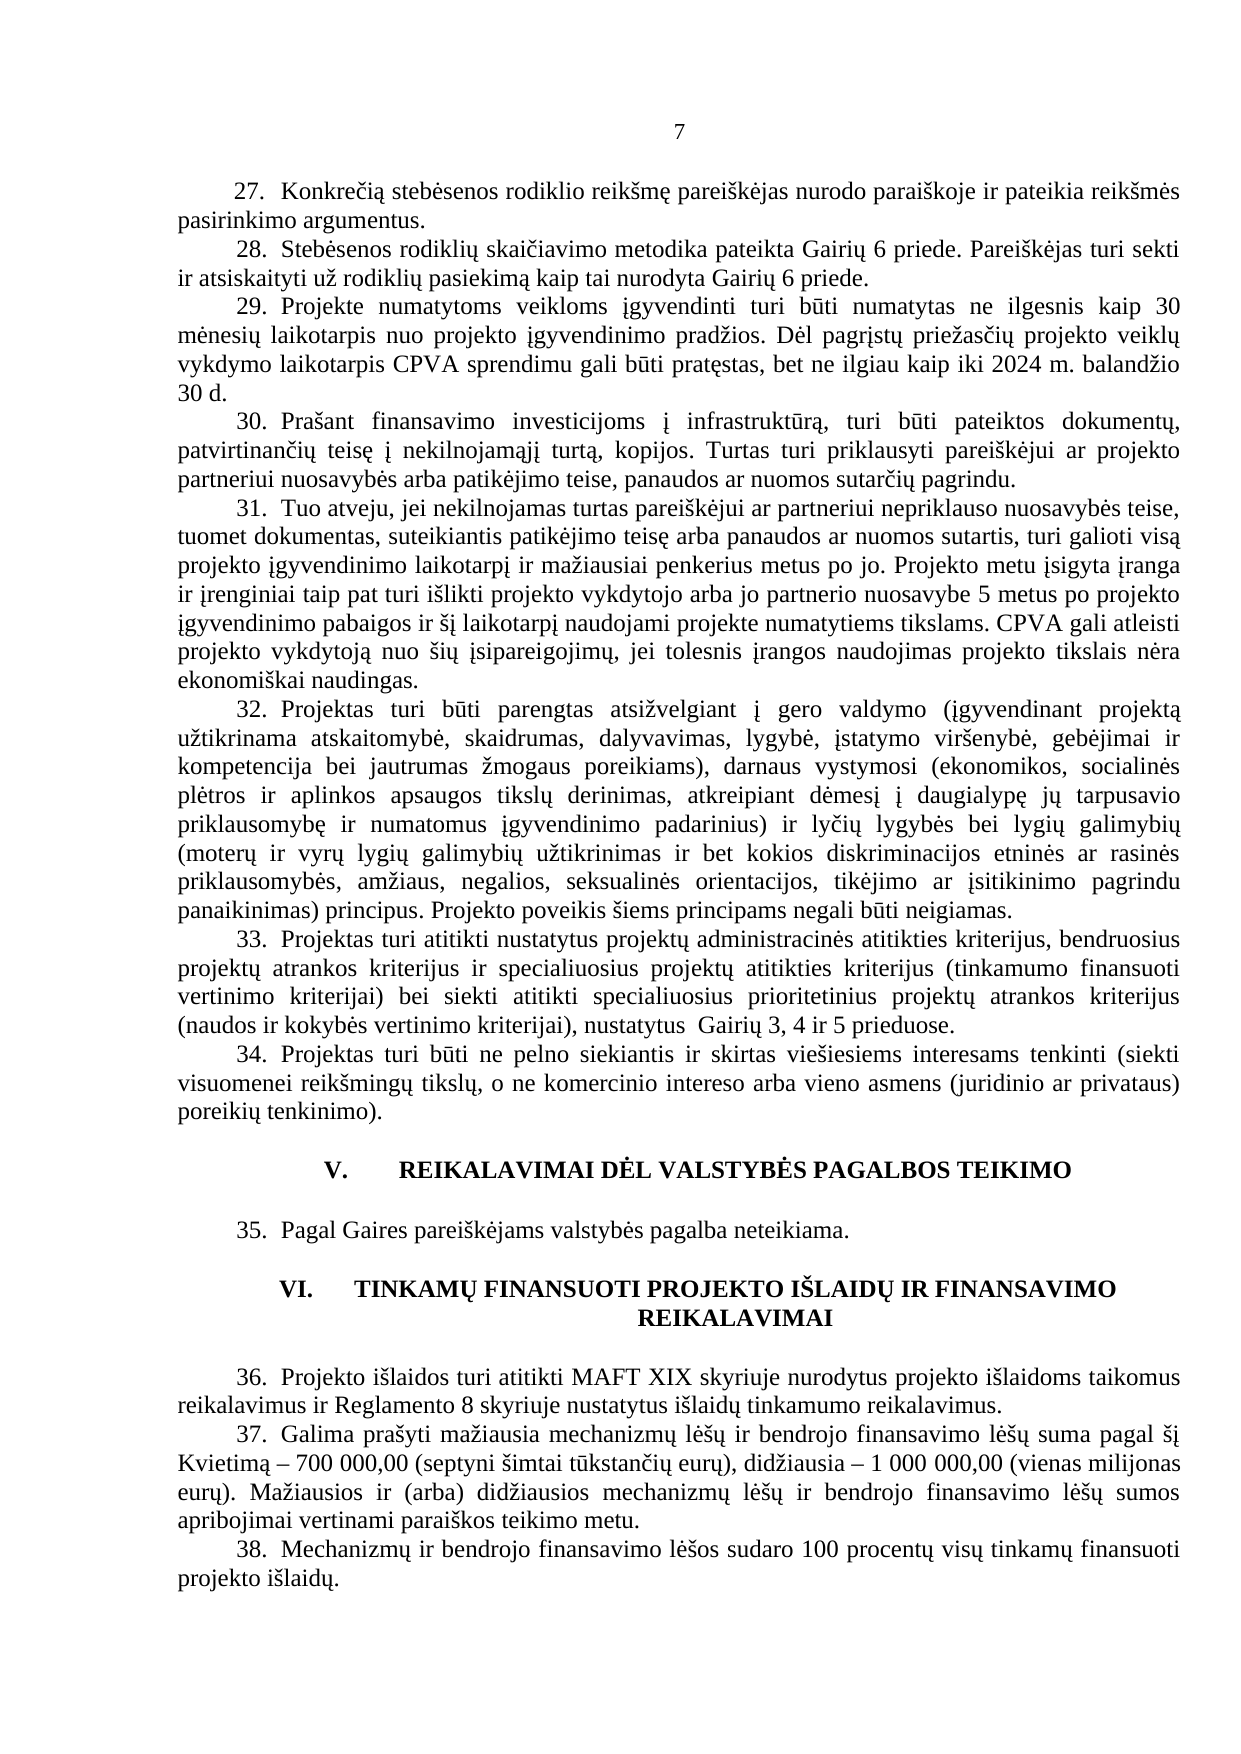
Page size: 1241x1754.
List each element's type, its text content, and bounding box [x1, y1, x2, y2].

text VI. TINKAMŲ FINANSUOTI PROJEKTO IŠLAIDŲ IR FINANSAVIMO REIKALAVIMAI [215, 1274, 1181, 1331]
text 37. Galima prašyti mažiausia mechanizmų lėšų ir bendrojo finansavimo lėšų suma pagal šį Kvietimą – 700 000,00 (septyni šimtai tūkstančių eurų), didžiausia – 1 000 000,00 (vienas milijonas eurų). Mažiausios ir (arba) didžiausios mechanizmų lėšų ir bendrojo finansavimo lėšų sumos apribojimai vertinami paraiškos teikimo metu. [177, 1419, 1181, 1534]
text 30. Prašant finansavimo investicijoms į infrastruktūrą, turi būti pateiktos dokumentų, patvirtinančių teisę į nekilnojamąjį turtą, kopijos. Turtas turi priklausyti pareiškėjui ar projekto partneriui nuosavybės arba patikėjimo teise, panaudos ar nuomos sutarčių pagrindu. [177, 406, 1181, 493]
text 33. Projektas turi atitikti nustatytus projektų administracinės atitikties kriterijus, bendruosius projektų atrankos kriterijus ir specialiuosius projektų atitikties kriterijus (tinkamumo finansuoti vertinimo kriterijai) bei siekti atitikti specialiuosius prioritetinius projektų atrankos kriterijus (naudos ir kokybės vertinimo kriterijai), nustatytus Gairių 3, 4 ir 5 prieduose. [177, 924, 1181, 1039]
text 31. Tuo atveju, jei nekilnojamas turtas pareiškėjui ar partneriui nepriklauso nuosavybės teise, tuomet dokumentas, suteikiantis patikėjimo teisę arba panaudos ar nuomos sutartis, turi galioti visą projekto įgyvendinimo laikotarpį ir mažiausiai penkerius metus po jo. Projekto metu įsigyta įranga ir įrenginiai taip pat turi išlikti projekto vykdytojo arba jo partnerio nuosavybe 5 metus po projekto įgyvendinimo pabaigos ir šį laikotarpį naudojami projekte numatytiems tikslams. CPVA gali atleisti projekto vykdytoją nuo šių įsipareigojimų, jei tolesnis įrangos naudojimas projekto tikslais nėra ekonomiškai naudingas. [177, 493, 1181, 694]
text 36. Projekto išlaidos turi atitikti MAFT XIX skyriuje nurodytus projekto išlaidoms taikomus reikalavimus ir Reglamento 8 skyriuje nustatytus išlaidų tinkamumo reikalavimus. [177, 1362, 1181, 1419]
text 35. Pagal Gaires pareiškėjams valstybės pagalba neteikiama. [177, 1215, 1181, 1243]
text 38. Mechanizmų ir bendrojo finansavimo lėšos sudaro 100 procentų visų tinkamų finansuoti projekto išlaidų. [177, 1534, 1181, 1592]
text 27. Konkrečią stebėsenos rodiklio reikšmę pareiškėjas nurodo paraiškoje ir pateikia reikšmės pasirinkimo argumentus. [177, 176, 1181, 234]
text 28. Stebėsenos rodiklių skaičiavimo metodika pateikta Gairių 6 priede. Pareiškėjas turi sekti ir atsiskaityti už rodiklių pasiekimą kaip tai nurodyta Gairių 6 priede. [177, 234, 1181, 291]
text 29. Projekte numatytoms veikloms įgyvendinti turi būti numatytas ne ilgesnis kaip 30 mėnesių laikotarpis nuo projekto įgyvendinimo pradžios. Dėl pagrįstų priežasčių projekto veiklų vykdymo laikotarpis CPVA sprendimu gali būti pratęstas, bet ne ilgiau kaip iki 2024 m. balandžio 30 d. [177, 291, 1181, 406]
text 34. Projektas turi būti ne pelno siekiantis ir skirtas viešiesiems interesams tenkinti (siekti visuomenei reikšmingų tikslų, o ne komercinio intereso arba vieno asmens (juridinio ar privataus) poreikių tenkinimo). [177, 1039, 1181, 1125]
text 32. Projektas turi būti parengtas atsižvelgiant į gero valdymo (įgyvendinant projektą užtikrinama atskaitomybė, skaidrumas, dalyvavimas, lygybė, įstatymo viršenybė, gebėjimai ir kompetencija bei jautrumas žmogaus poreikiams), darnaus vystymosi (ekonomikos, socialinės plėtros ir aplinkos apsaugos tikslų derinimas, atkreipiant dėmesį į daugialypę jų tarpusavio priklausomybę ir numatomus įgyvendinimo padarinius) ir lyčių lygybės bei lygių galimybių (moterų ir vyrų lygių galimybių užtikrinimas ir bet kokios diskriminacijos etninės ar rasinės priklausomybės, amžiaus, negalios, seksualinės orientacijos, tikėjimo ar įsitikinimo pagrindu panaikinimas) principus. Projekto poveikis šiems principams negali būti neigiamas. [177, 694, 1181, 924]
text V. REIKALAVIMAI DĖL VALSTYBĖS PAGALBOS TEIKIMO [215, 1156, 1181, 1184]
